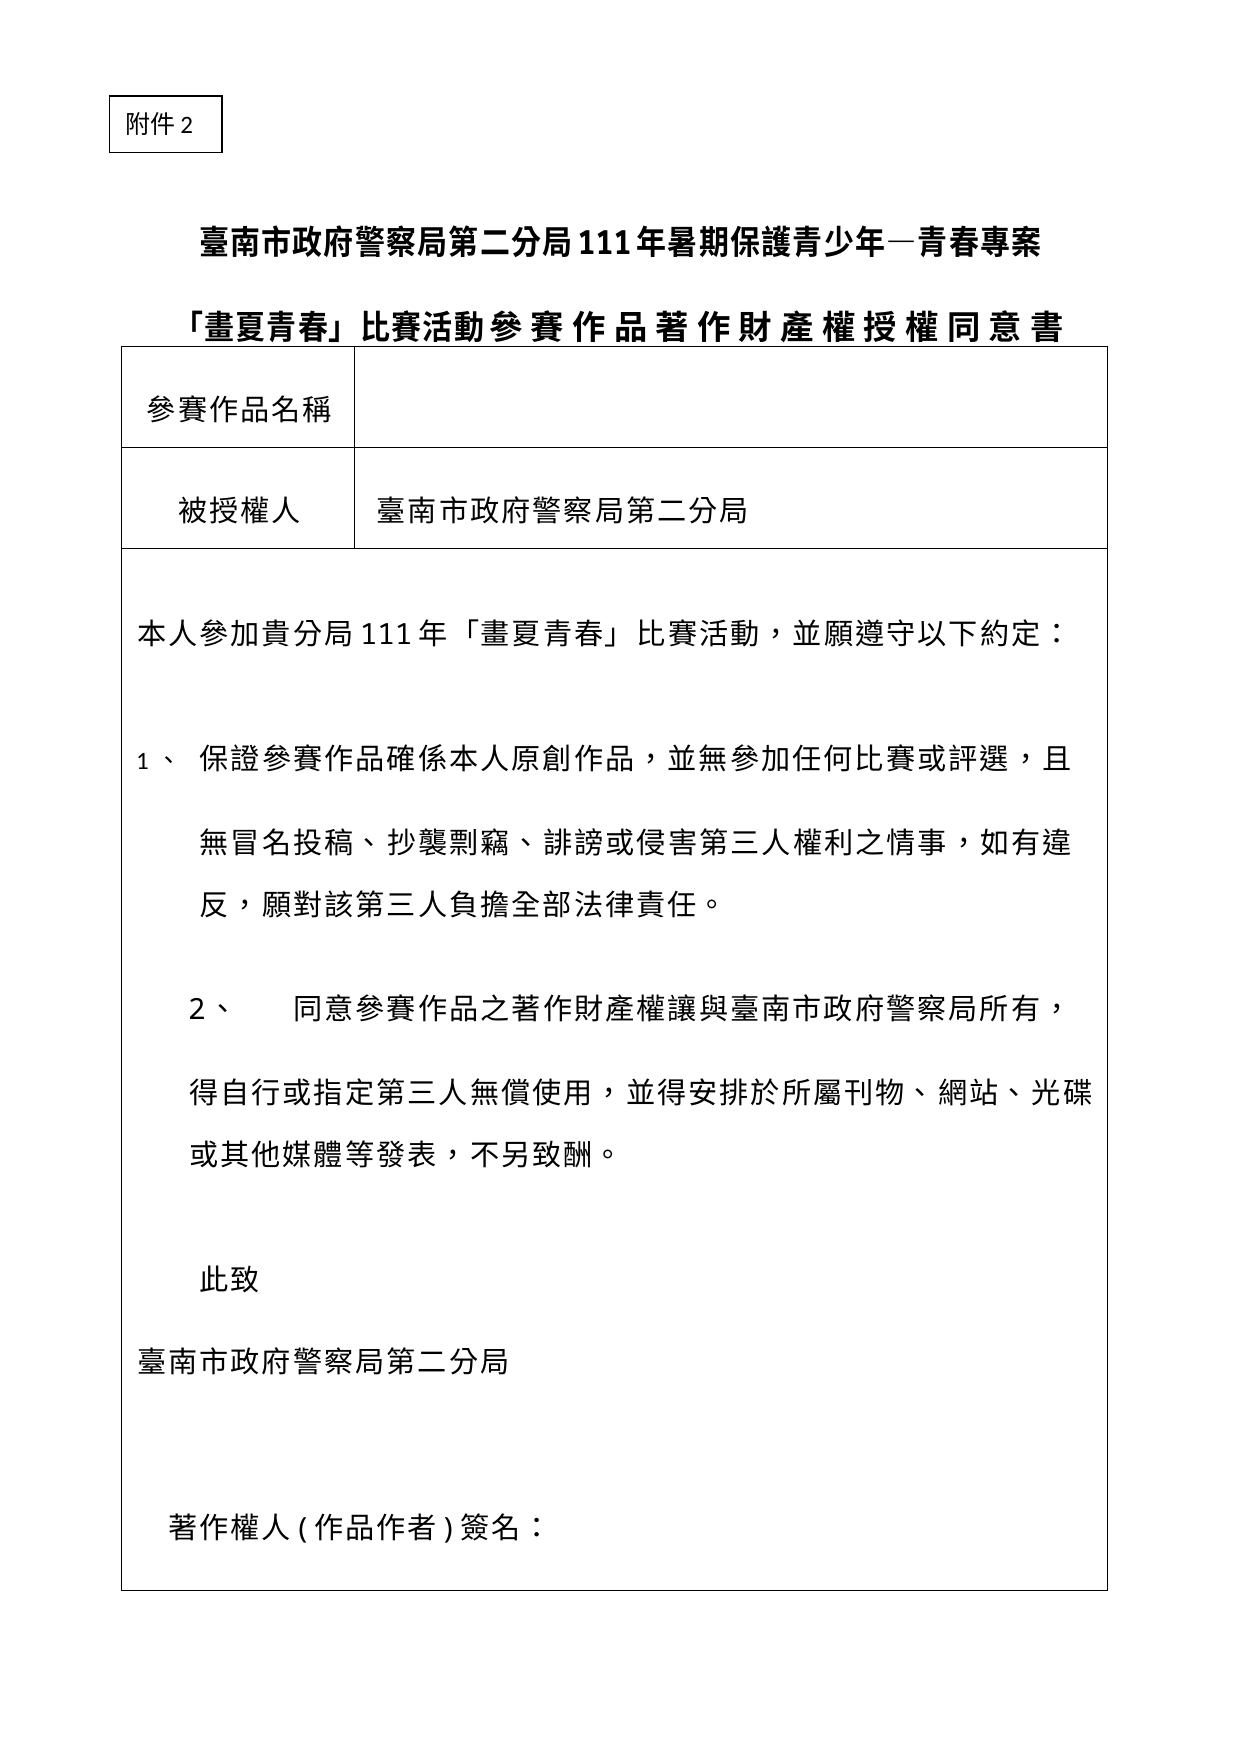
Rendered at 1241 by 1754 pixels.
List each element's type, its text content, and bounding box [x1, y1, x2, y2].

table_header [355, 347, 1107, 447]
table_cell 被授權人 [122, 448, 354, 548]
table_cell 本人參加貴分局111年「畫夏青春」比賽活動，並願遵守以下約定： 保證參賽作品確係本人原創作品，並無參加任何比賽或評選，且無冒名投稿、抄襲剽竊、誹謗或侵害第三人權利之情事，如有違反，願對該第三人負擔全部法律責任。 同意參賽作品之著作財產權讓與臺南市政府警察局所有，得自行或指定第三人無償使用，並得安排於所屬刊物、網站、光碟或其他媒體等發表，不另致酬。 此致 臺南市政府警察局第二分局 著作權人(作品作者)簽名： [122, 549, 1107, 1590]
text 「畫夏青春」比賽活動參賽作品著作財產權授權同意書 [63, 283, 1177, 346]
text [110, 97, 221, 152]
table_header 參賽作品名稱 [122, 347, 354, 447]
text 臺南市政府警察局第二分局111年暑期保護青少年—青春專案 [63, 158, 1177, 283]
text 附件2 [125, 104, 206, 141]
table_cell 臺南市政府警察局第二分局 [355, 448, 1107, 548]
